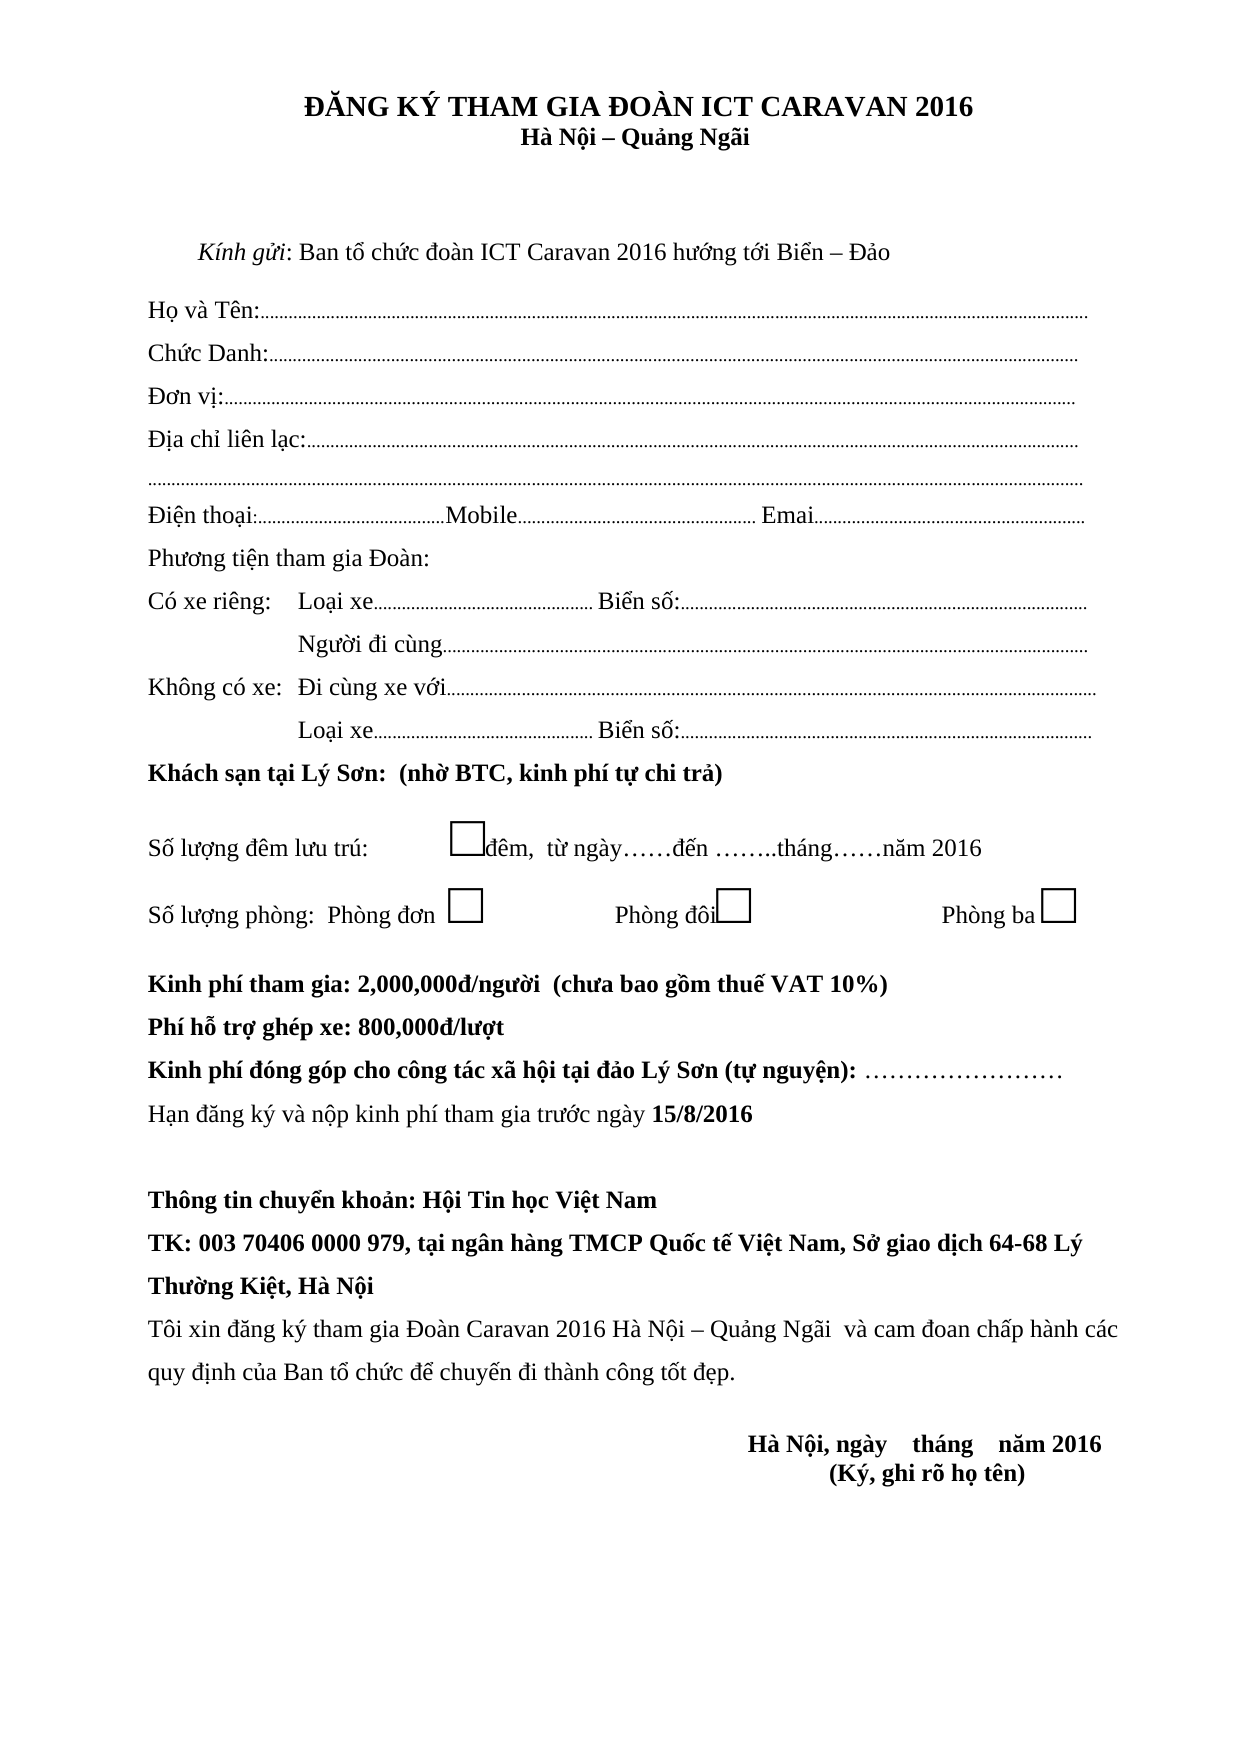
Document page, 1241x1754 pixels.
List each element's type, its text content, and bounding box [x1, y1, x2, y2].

text Kính gửi: Ban tổ chức đoàn ICT Caravan 2016 hướng tới Biển – Đảo [148, 237, 1122, 266]
text Thông tin chuyển khoản: Hội Tin học Việt Nam [148, 1185, 1122, 1214]
text Khách sạn tại Lý Sơn: (nhờ BTC, kinh phí tự chi trả) [148, 758, 1122, 787]
text Kinh phí đóng góp cho công tác xã hội tại đảo Lý Sơn (tự nguyện): …………………… [148, 1056, 1122, 1084]
text Tôi xin đăng ký tham gia Đoàn Caravan 2016 Hà Nội – Quảng Ngãi và cam đoan chấp hành các quy định của Ban tổ chức để chuyến đi thành công tốt đẹp. [148, 1314, 1122, 1386]
text Người đi cùng.......................................................................................................................................... [148, 629, 1122, 658]
text ĐĂNG KÝ THAM GIA ĐOÀN ICT CARAVAN 2016 [148, 89, 1122, 122]
text Địa chỉ liên lạc:..................................................................................................................................................................... [148, 424, 1122, 453]
text Chức Danh:............................................................................................................................................................................. [148, 338, 1122, 367]
text Hà Nội – Quảng Ngãi [148, 122, 1122, 151]
text Có xe riêng: Loại xe............................................... Biển số:....................................................................................... [148, 586, 1122, 615]
text (Ký, ghi rõ họ tên) [148, 1458, 1122, 1487]
text Hạn đăng ký và nộp kinh phí tham gia trước ngày 15/8/2016 [148, 1099, 1122, 1127]
text Kinh phí tham gia: 2,000,000đ/người (chưa bao gồm thuế VAT 10%) [148, 969, 1122, 998]
text Loại xe............................................... Biển số:........................................................................................ [148, 715, 1122, 744]
text Đơn vị:...................................................................................................................................................................................... [148, 381, 1122, 410]
text Không có xe: Đi cùng xe với........................................................................................................................................... [148, 672, 1122, 701]
text Phương tiện tham gia Đoàn: [148, 543, 1122, 572]
text Số lượng phòng: Phòng đơn □ Phòng đôi□ Phòng ba □ [148, 869, 1122, 936]
text Số lượng đêm lưu trú: □đêm, từ ngày……đến ……..tháng……năm 2016 [148, 802, 1122, 869]
text ........................................................................................................................................................................................................ [148, 467, 1122, 489]
text Phí hỗ trợ ghép xe: 800,000đ/lượt [148, 1012, 1122, 1041]
text Hà Nội, ngày tháng năm 2016 [673, 1429, 1122, 1458]
text Điện thoại:........................................Mobile................................................... Emai.......................................................... [148, 500, 1122, 528]
text TK: 003 70406 0000 979, tại ngân hàng TMCP Quốc tế Việt Nam, Sở giao dịch 64-68 Lý Thường Kiệt, Hà Nội [148, 1228, 1122, 1300]
text Họ và Tên:................................................................................................................................................................................. [148, 295, 1122, 324]
